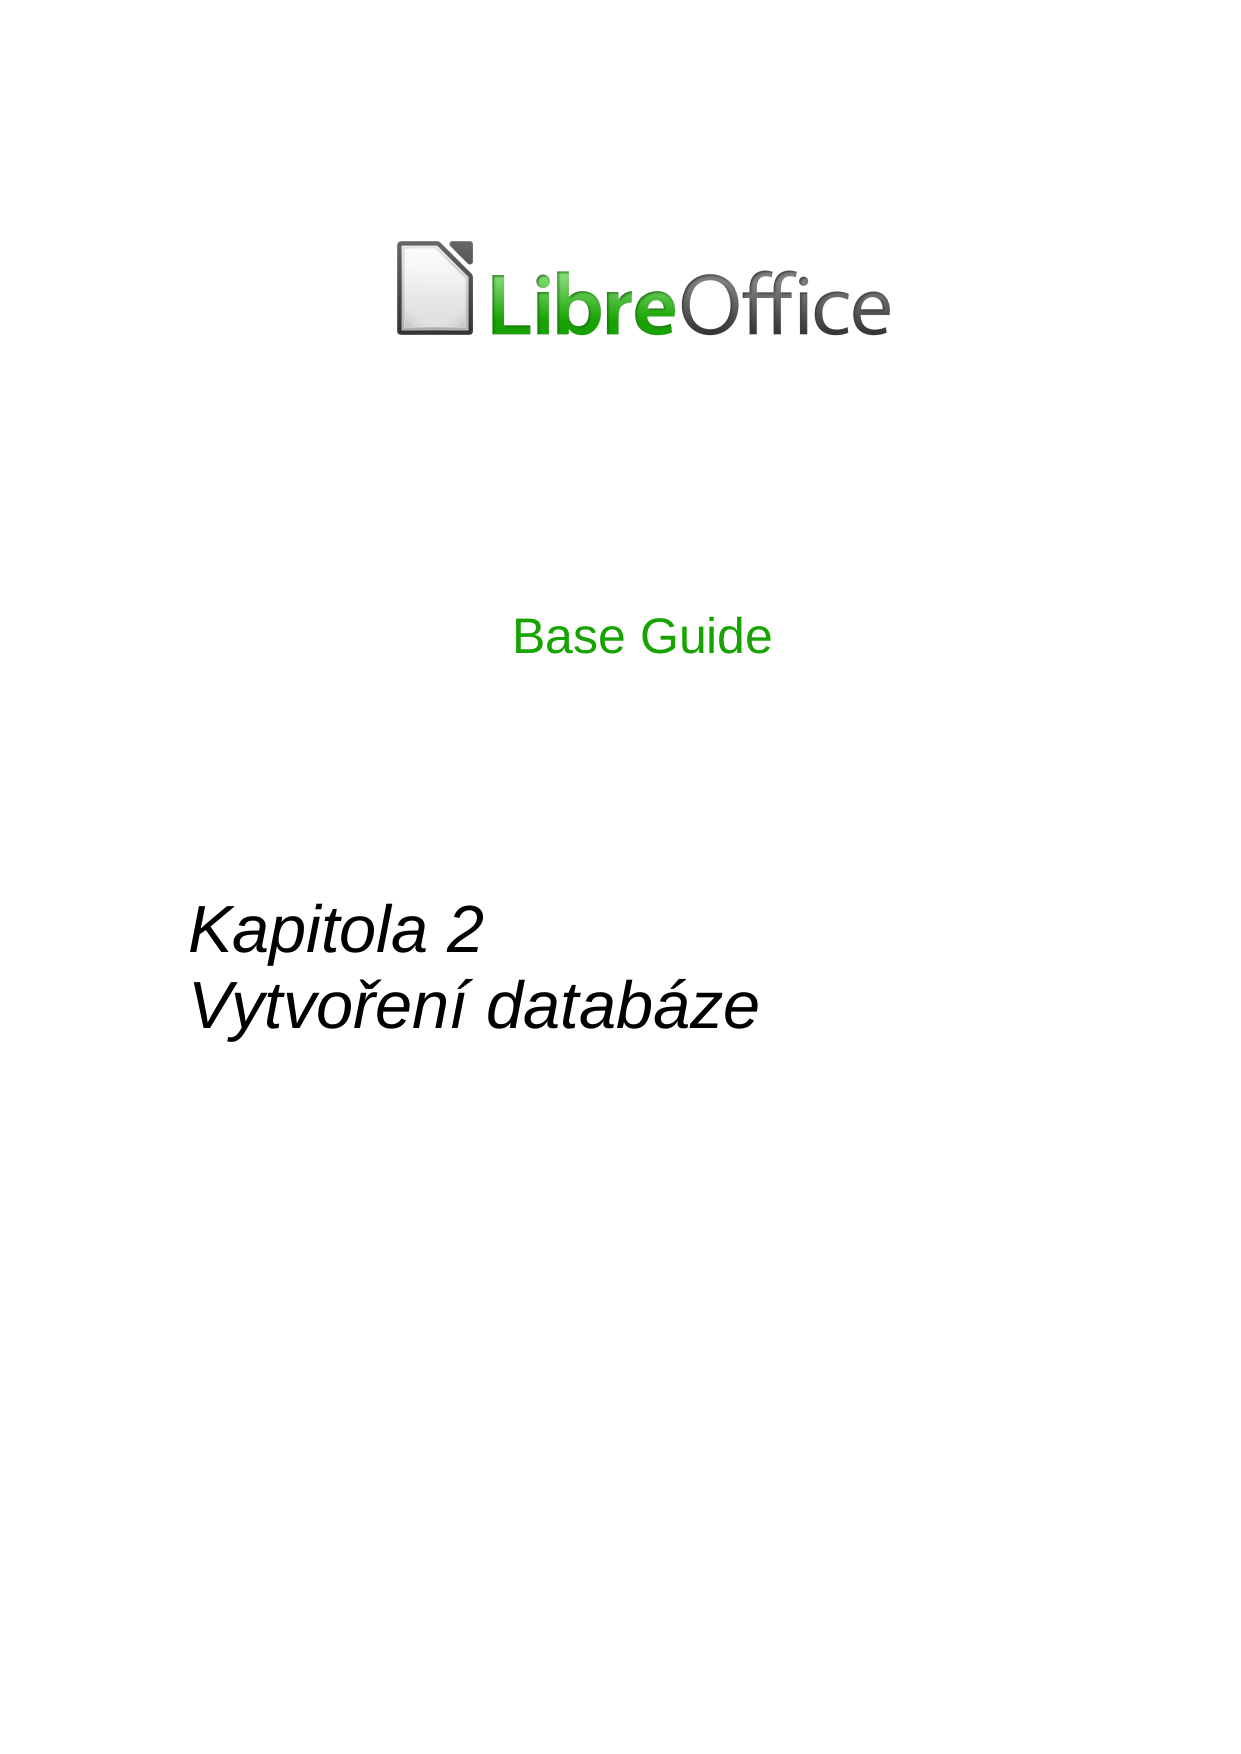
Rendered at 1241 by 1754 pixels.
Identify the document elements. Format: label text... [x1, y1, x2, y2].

picture [392, 236, 893, 342]
text Base Guide [188, 607, 1098, 664]
title Kapitola 2 Vytvoření databáze [188, 889, 1098, 1043]
